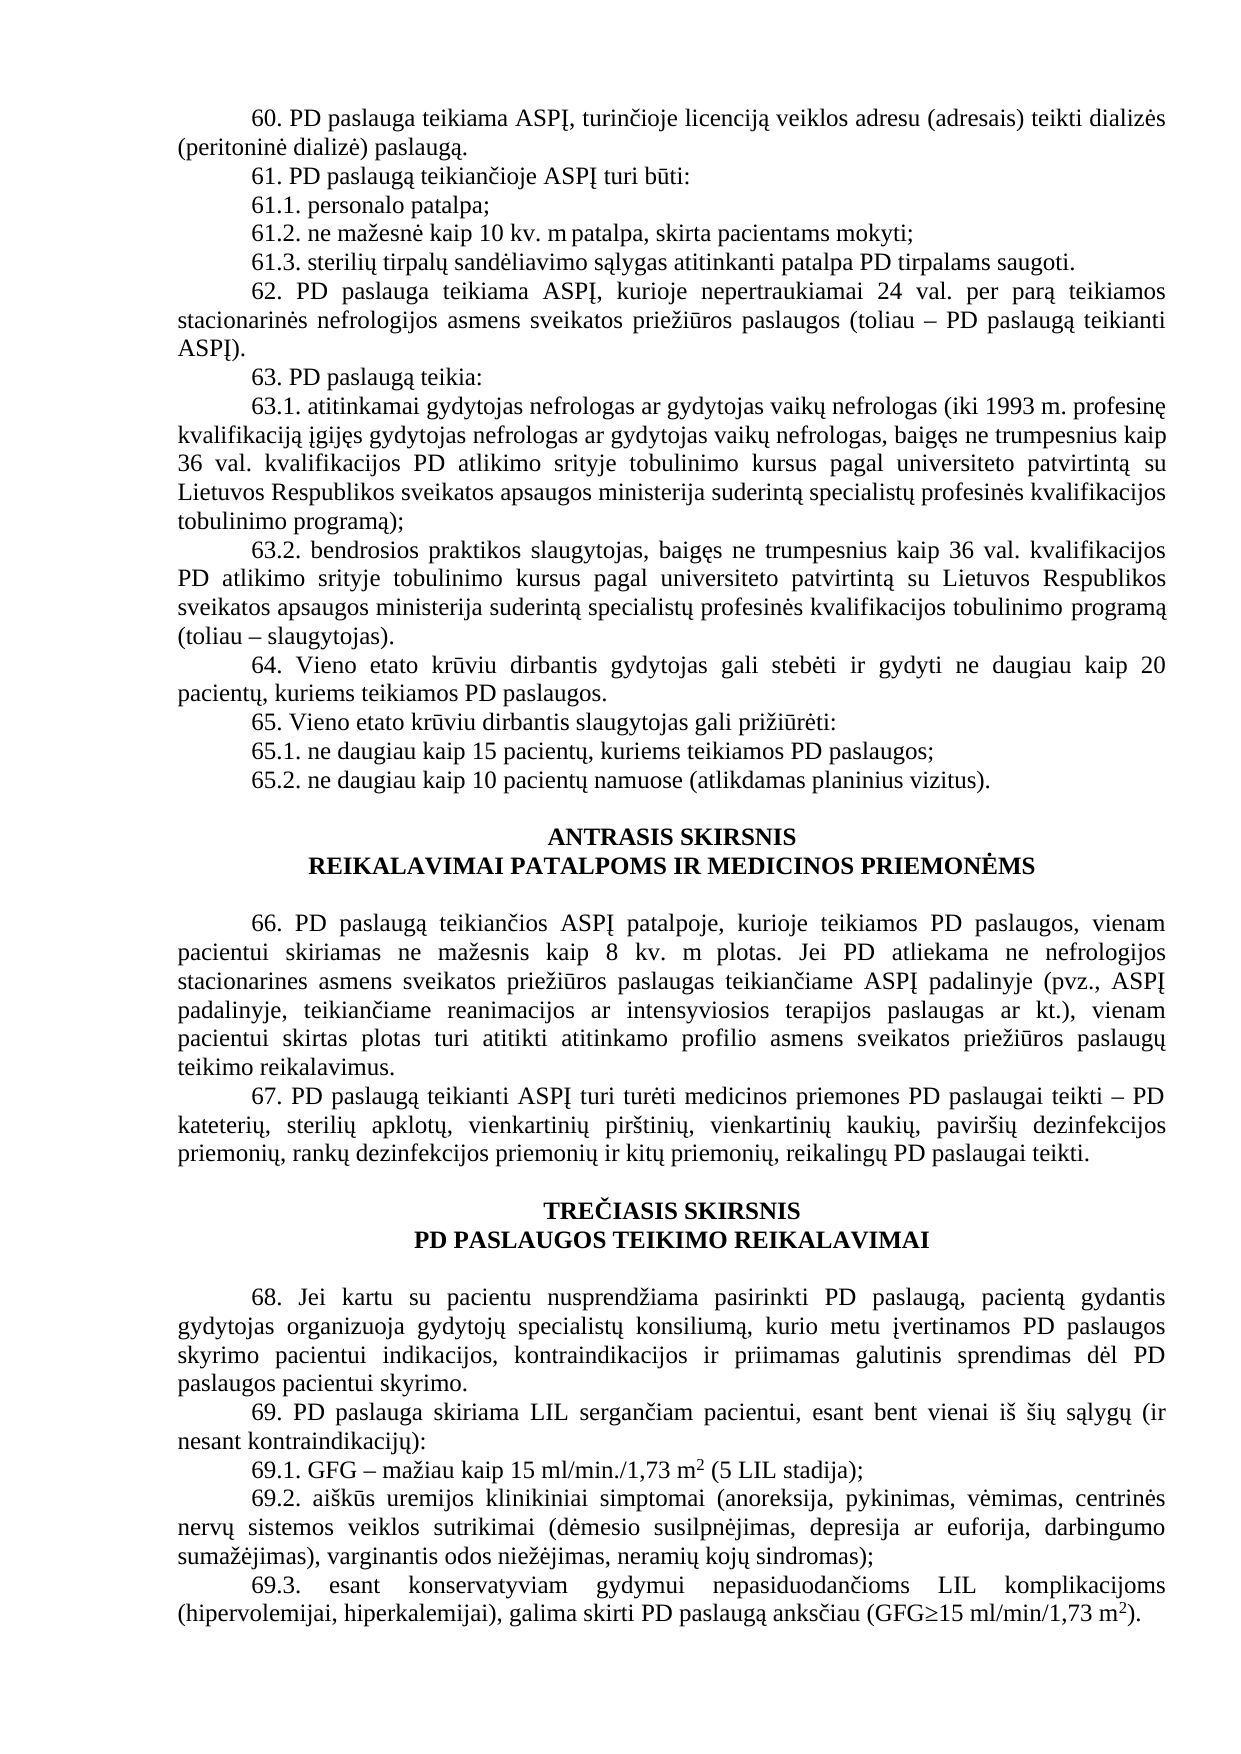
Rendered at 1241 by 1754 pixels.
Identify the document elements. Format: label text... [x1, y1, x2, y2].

text PD PASLAUGOS TEIKIMO reikalavimai [177, 1225, 1167, 1253]
text ANTRASIS SKIRSNIS [177, 822, 1167, 851]
text 62. PD paslauga teikiama ASPĮ, kurioje nepertraukiamai 24 val. per parą teikiamos stacionarinės nefrologijos asmens sveikatos priežiūros paslaugos (toliau – PD paslaugą teikianti ASPĮ). [177, 276, 1167, 362]
text 61.3. sterilių tirpalų sandėliavimo sąlygas atitinkanti patalpa PD tirpalams saugoti. [177, 247, 1167, 276]
text 69.3. esant konservatyviam gydymui nepasiduodančioms LIL komplikacijoms (hipervolemijai, hiperkalemijai), galima skirti PD paslaugą anksčiau (GFG≥15 ml/min/1,73 m2). [177, 1570, 1167, 1627]
text 63. PD paslaugą teikia: [177, 362, 1167, 391]
text 65.1. ne daugiau kaip 15 pacientų, kuriems teikiamos PD paslaugos; [177, 736, 1167, 765]
text 63.2. bendrosios praktikos slaugytojas, baigęs ne trumpesnius kaip 36 val. kvalifikacijos PD atlikimo srityje tobulinimo kursus pagal universiteto patvirtintą su Lietuvos Respublikos sveikatos apsaugos ministerija suderintą specialistų profesinės kvalifikacijos tobulinimo programą (toliau – slaugytojas). [177, 535, 1167, 650]
text 60. PD paslauga teikiama ASPĮ, turinčioje licenciją veiklos adresu (adresais) teikti dializės (peritoninė dializė) paslaugą. [177, 103, 1167, 161]
text 64. Vieno etato krūviu dirbantis gydytojas gali stebėti ir gydyti ne daugiau kaip 20 pacientų, kuriems teikiamos PD paslaugos. [177, 650, 1167, 707]
text 69. PD paslauga skiriama LIL sergančiam pacientui, esant bent vienai iš šių sąlygų (ir nesant kontraindikacijų): [177, 1397, 1167, 1455]
text 65.2. ne daugiau kaip 10 pacientų namuose (atlikdamas planinius vizitus). [177, 765, 1167, 793]
text 61.1. personalo patalpa; [177, 190, 1167, 218]
text TREČIASIS SKIRSNIS [177, 1196, 1167, 1225]
text 69.2. aiškūs uremijos klinikiniai simptomai (anoreksija, pykinimas, vėmimas, centrinės nervų sistemos veiklos sutrikimai (dėmesio susilpnėjimas, depresija ar euforija, darbingumo sumažėjimas), varginantis odos niežėjimas, neramių kojų sindromas); [177, 1483, 1167, 1570]
text REIKALAVIMAI PATALPOMS IR MEDICINOS PRIEMONĖMS [177, 851, 1167, 880]
text 67. PD paslaugą teikianti ASPĮ turi turėti medicinos priemones PD paslaugai teikti – PD kateterių, sterilių apklotų, vienkartinių pirštinių, vienkartinių kaukių, paviršių dezinfekcijos priemonių, rankų dezinfekcijos priemonių ir kitų priemonių, reikalingų PD paslaugai teikti. [177, 1081, 1167, 1167]
text 61. PD paslaugą teikiančioje ASPĮ turi būti: [177, 161, 1167, 190]
text 68. Jei kartu su pacientu nusprendžiama pasirinkti PD paslaugą, pacientą gydantis gydytojas organizuoja gydytojų specialistų konsiliumą, kurio metu įvertinamos PD paslaugos skyrimo pacientui indikacijos, kontraindikacijos ir priimamas galutinis sprendimas dėl PD paslaugos pacientui skyrimo. [177, 1282, 1167, 1397]
text 61.2. ne mažesnė kaip 10 kv. m patalpa, skirta pacientams mokyti; [177, 218, 1167, 247]
text 65. Vieno etato krūviu dirbantis slaugytojas gali prižiūrėti: [177, 707, 1167, 736]
text 66. PD paslaugą teikiančios ASPĮ patalpoje, kurioje teikiamos PD paslaugos, vienam pacientui skiriamas ne mažesnis kaip 8 kv. m plotas. Jei PD atliekama ne nefrologijos stacionarines asmens sveikatos priežiūros paslaugas teikiančiame ASPĮ padalinyje (pvz., ASPĮ padalinyje, teikiančiame reanimacijos ar intensyviosios terapijos paslaugas ar kt.), vienam pacientui skirtas plotas turi atitikti atitinkamo profilio asmens sveikatos priežiūros paslaugų teikimo reikalavimus. [177, 908, 1167, 1081]
text 69.1. GFG – mažiau kaip 15 ml/min./1,73 m2 (5 LIL stadija); [177, 1455, 1167, 1483]
text 63.1. atitinkamai gydytojas nefrologas ar gydytojas vaikų nefrologas (iki 1993 m. profesinę kvalifikaciją įgijęs gydytojas nefrologas ar gydytojas vaikų nefrologas, baigęs ne trumpesnius kaip 36 val. kvalifikacijos PD atlikimo srityje tobulinimo kursus pagal universiteto patvirtintą su Lietuvos Respublikos sveikatos apsaugos ministerija suderintą specialistų profesinės kvalifikacijos tobulinimo programą); [177, 391, 1167, 535]
